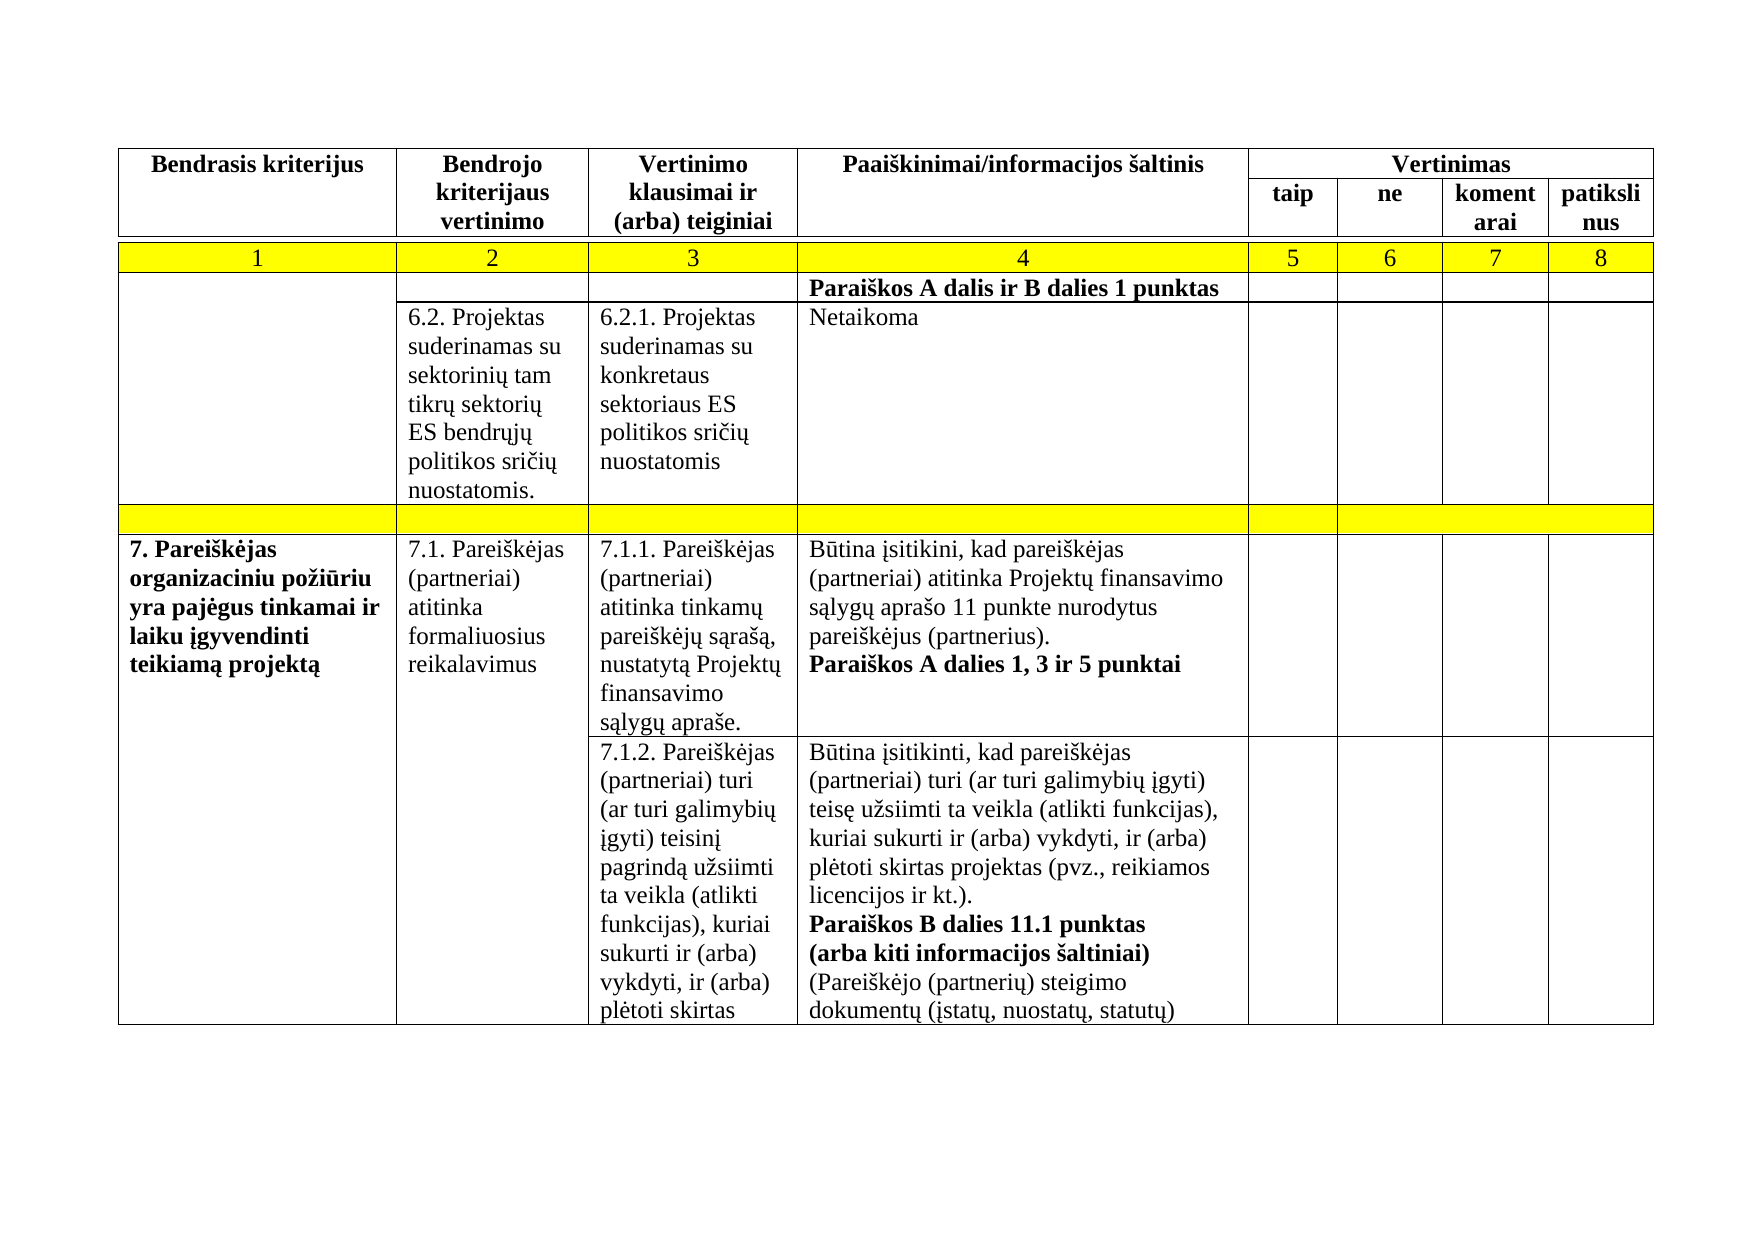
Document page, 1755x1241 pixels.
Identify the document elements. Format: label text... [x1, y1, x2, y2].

table_cell [1443, 237, 1548, 242]
table_cell [798, 505, 1248, 533]
table_cell [1443, 737, 1548, 1024]
table_cell 2 [397, 243, 588, 272]
table_cell [1338, 737, 1442, 1024]
table_cell [1249, 237, 1337, 242]
table_cell 6 [1338, 243, 1442, 272]
table_cell [1549, 303, 1653, 504]
table_cell [1338, 505, 1653, 533]
table_cell [119, 505, 396, 533]
table_cell 5 [1249, 243, 1337, 272]
table_cell [1249, 303, 1337, 504]
table_header Vertinimas [1249, 149, 1653, 177]
table_cell 7. Pareiškėjas organizaciniu požiūriu yra pajėgus tinkamai ir laiku įgyvendinti teikiamą projektą [119, 535, 396, 1024]
table_cell Būtina įsitikinti, kad pareiškėjas (partneriai) turi (ar turi galimybių įgyti) teisę užsiimti ta veikla (atlikti funkcijas), kuriai sukurti ir (arba) vykdyti, ir (arba) plėtoti skirtas projektas (pvz., reikiamos licencijos ir kt.). Paraiškos B dalies 11.1 punktas (arba kiti informacijos šaltiniai) (Pareiškėjo (partnerių) steigimo dokumentų (įstatų, nuostatų, statutų) [798, 737, 1248, 1024]
table_header Bendrojo kriterijaus vertinimo aspektai [397, 149, 588, 236]
table_cell [118, 237, 397, 242]
table_header Bendrasis kriterijus [119, 149, 396, 236]
table_cell Būtina įsitikini, kad pareiškėjas (partneriai) atitinka Projektų finansavimo sąlygų aprašo 11 punkte nurodytus pareiškėjus (partnerius). Paraiškos A dalies 1, 3 ir 5 punktai [798, 535, 1248, 736]
table_header Paaiškinimai/informacijos šaltinis [798, 149, 1248, 236]
table_cell komentarai [1443, 179, 1548, 236]
table_cell [1249, 535, 1337, 736]
table_cell 1 [119, 243, 396, 272]
table_cell taip [1249, 179, 1337, 236]
table_cell [1249, 273, 1337, 301]
table_cell 8 [1549, 243, 1653, 272]
table_cell Netaikoma [798, 303, 1248, 504]
table_cell 7.1.1. Pareiškėjas (partneriai) atitinka tinkamų pareiškėjų sąrašą, nustatytą Projektų finansavimo sąlygų apraše. [589, 535, 797, 736]
table_cell [1249, 737, 1337, 1024]
table_cell 7.1. Pareiškėjas (partneriai) atitinka formaliuosius reikalavimus [397, 535, 588, 1024]
table_cell 6.2. Projektas suderinamas su sektorinių tam tikrų sektorių ES bendrųjų politikos sričių nuostatomis. [397, 303, 588, 504]
table_cell [589, 505, 797, 533]
table_cell [1548, 237, 1653, 242]
table_cell patikslinus [1549, 179, 1653, 236]
table_cell [1249, 505, 1337, 533]
table_cell 7 [1443, 243, 1548, 272]
table_cell ne [1338, 179, 1442, 236]
table_cell [589, 237, 798, 242]
table_cell 7.1.2. Pareiškėjas (partneriai) turi (ar turi galimybių įgyti) teisinį pagrindą užsiimti ta veikla (atlikti funkcijas), kuriai sukurti ir (arba) vykdyti, ir (arba) plėtoti skirtas [589, 737, 797, 1024]
table_cell [589, 273, 797, 301]
table_cell [1549, 535, 1653, 736]
table_cell [1338, 303, 1442, 504]
table_cell Paraiškos A dalis ir B dalies 1 punktas [798, 273, 1248, 301]
table_header Vertinimo klausimai ir (arba) teiginiai [589, 149, 797, 236]
table_cell [397, 237, 588, 242]
table_cell [119, 273, 396, 504]
table_cell 3 [589, 243, 797, 272]
table_cell [1549, 273, 1653, 301]
table_cell 4 [798, 243, 1248, 272]
table_cell [1443, 303, 1548, 504]
table_cell [1338, 535, 1442, 736]
table_cell [1337, 237, 1442, 242]
table_cell [397, 273, 588, 301]
table_cell [397, 505, 588, 533]
table_cell [798, 237, 1249, 242]
table_cell 6.2.1. Projektas suderinamas su konkretaus sektoriaus ES politikos sričių nuostatomis [589, 303, 797, 504]
table_cell [1338, 273, 1442, 301]
table_cell [1549, 737, 1653, 1024]
table_cell [1443, 535, 1548, 736]
table_cell [1443, 273, 1548, 301]
